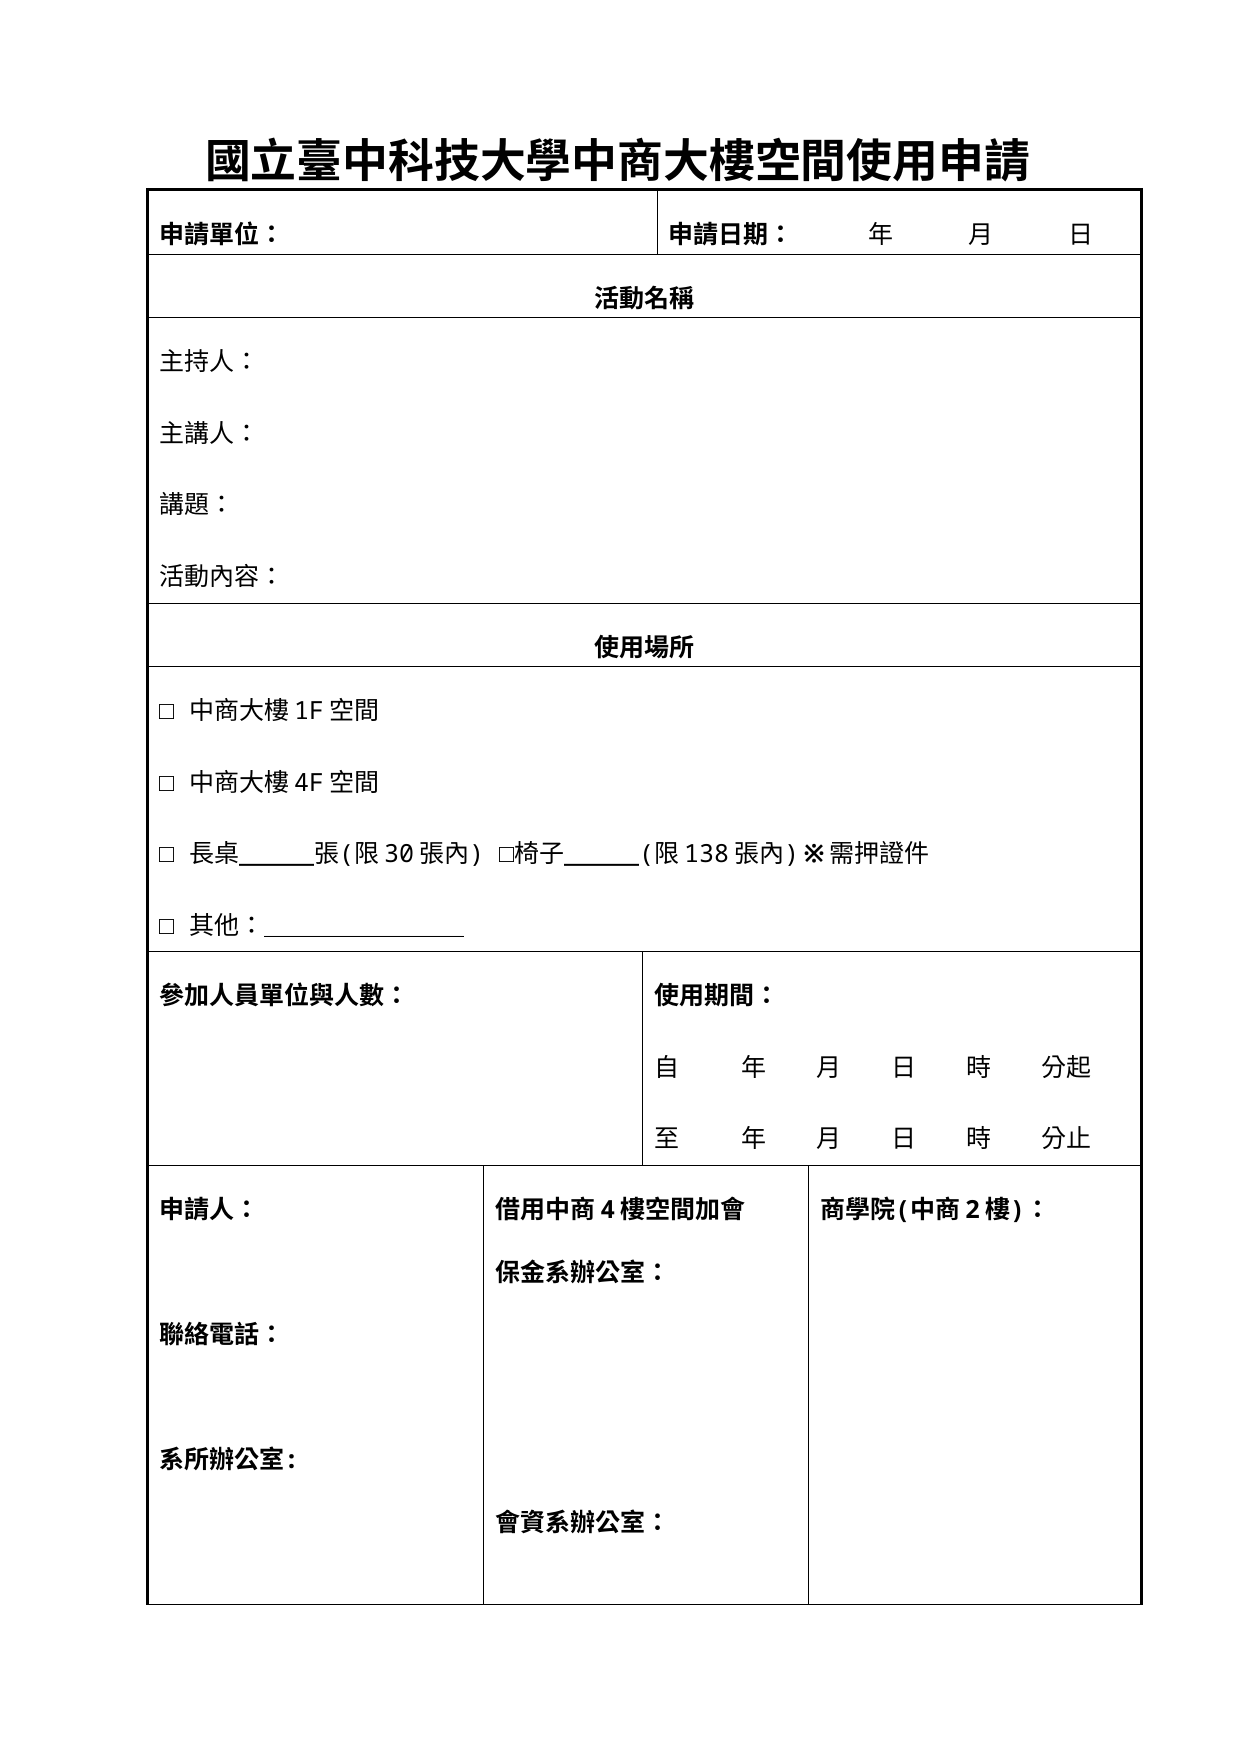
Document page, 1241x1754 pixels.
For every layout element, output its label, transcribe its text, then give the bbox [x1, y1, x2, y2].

table_cell 參加人員單位與人數： [149, 952, 642, 1165]
table_cell 借用中商4樓空間加會 保金系辦公室： 會資系辦公室： [484, 1166, 808, 1603]
table_header 申請日期： 年 月 日 [658, 191, 1140, 253]
table_cell 商學院(中商2樓)： [809, 1166, 1140, 1603]
table_header 申請單位： [149, 191, 657, 253]
table_cell 申請人： 聯絡電話： 系所辦公室: [149, 1166, 483, 1603]
table_cell 主持人： 主講人： 講題： 活動內容： [149, 318, 1140, 602]
table_cell 使用期間： 自 年 月 日 時 分起 至 年 月 日 時 分止 [643, 952, 1140, 1165]
table_cell 使用場所 [149, 604, 1140, 666]
table_cell 活動名稱 [149, 255, 1140, 317]
text 國立臺中科技大學中商大樓空間使用申請 [148, 136, 1087, 188]
table_cell □ 中商大樓1F空間 □ 中商大樓4F空間 □ 長桌_____張(限30張內) □椅子_____(限138張內)※需押證件 □ 其他：＿＿＿＿＿＿＿＿ [149, 667, 1140, 951]
